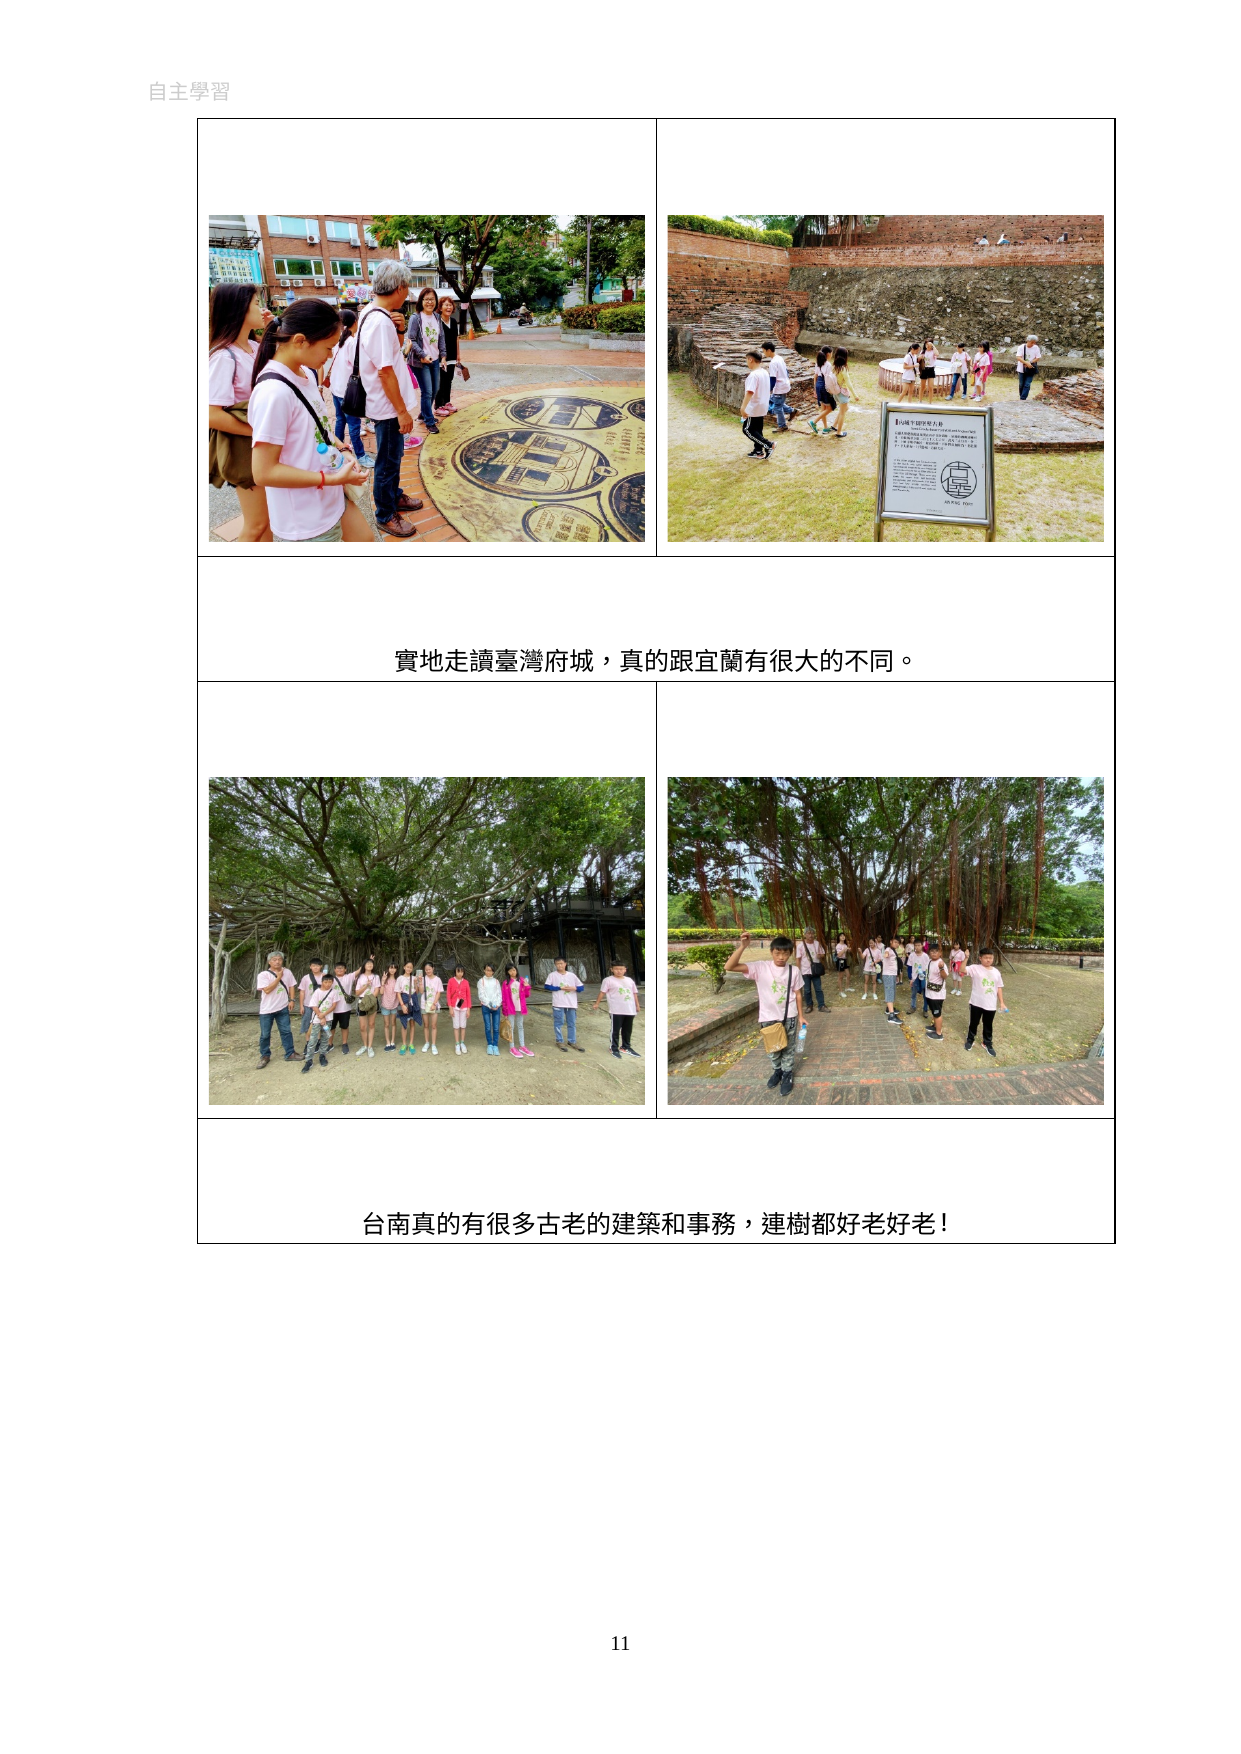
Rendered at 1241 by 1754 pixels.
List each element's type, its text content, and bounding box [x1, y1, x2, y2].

table_cell 台南真的有很多古老的建築和事務，連樹都好老好老! [198, 1119, 1114, 1243]
table_cell [657, 682, 1114, 1118]
table_cell [198, 682, 656, 1118]
table_cell [198, 119, 656, 556]
table_cell [657, 119, 1114, 556]
table_cell 實地走讀臺灣府城，真的跟宜蘭有很大的不同。 [198, 557, 1114, 681]
